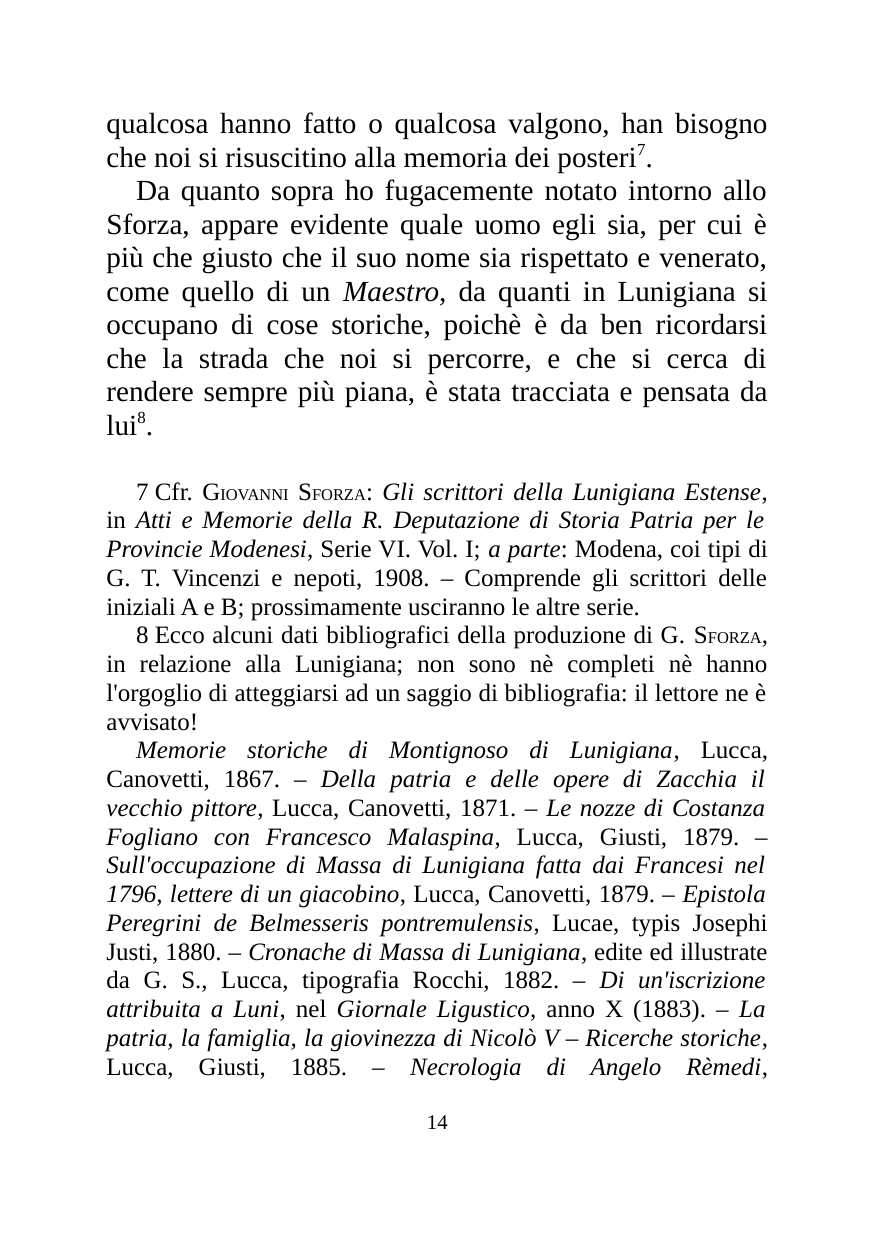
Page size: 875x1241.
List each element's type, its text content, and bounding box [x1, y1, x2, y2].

text Ecco alcuni dati bibliografici della produzione di G. Sforza, in relazione alla Lunigiana; non sono nè completi nè hanno l'orgoglio di atteggiarsi ad un saggio di bibliografia: il lettore ne è avvisato! [106, 620, 768, 735]
text Memorie storiche di Montignoso di Lunigiana, Lucca, Canovetti, 1867. – Della patria e delle opere di Zacchia il vecchio pittore, Lucca, Canovetti, 1871. – Le nozze di Costanza Fogliano con Francesco Malaspina, Lucca, Giusti, 1879. – Sull'occupazione di Massa di Lunigiana fatta dai Francesi nel 1796, lettere di un giacobino, Lucca, Canovetti, 1879. – Epistola Peregrini de Belmesseris pontremulensis, Lucae, typis Josephi Justi, 1880. – Cronache di Massa di Lunigiana, edite ed illustrate da G. S., Lucca, tipografia Rocchi, 1882. – Di un'iscrizione attribuita a Luni, nel Giornale Ligustico, anno X (1883). – La patria, la famiglia, la giovinezza di Nicolò V – Ricerche storiche, Lucca, Giusti, 1885. – Necrologia di Angelo Rèmedi, [106, 735, 768, 1080]
text Da quanto sopra ho fugacemente notato intorno allo Sforza, appare evidente quale uomo egli sia, per cui è più che giusto che il suo nome sia rispettato e venerato, come quello di un Maestro, da quanti in Lunigiana si occupano di cose storiche, poichè è da ben ricordarsi che la strada che noi si percorre, e che si cerca di rendere sempre più piana, è stata tracciata e pensata da lui. [106, 173, 768, 442]
text qualcosa hanno fatto o qualcosa valgono, han bisogno che noi si risuscitino alla memoria dei posteri. [106, 106, 768, 173]
text Cfr. Giovanni Sforza: Gli scrittori della Lunigiana Estense, in Atti e Memorie della R. Deputazione di Storia Patria per le Provincie Modenesi, Serie VI. Vol. I; a parte: Modena, coi tipi di G. T. Vincenzi e nepoti, 1908. – Comprende gli scrittori delle iniziali A e B; prossimamente usciranno le altre serie. [106, 477, 768, 620]
